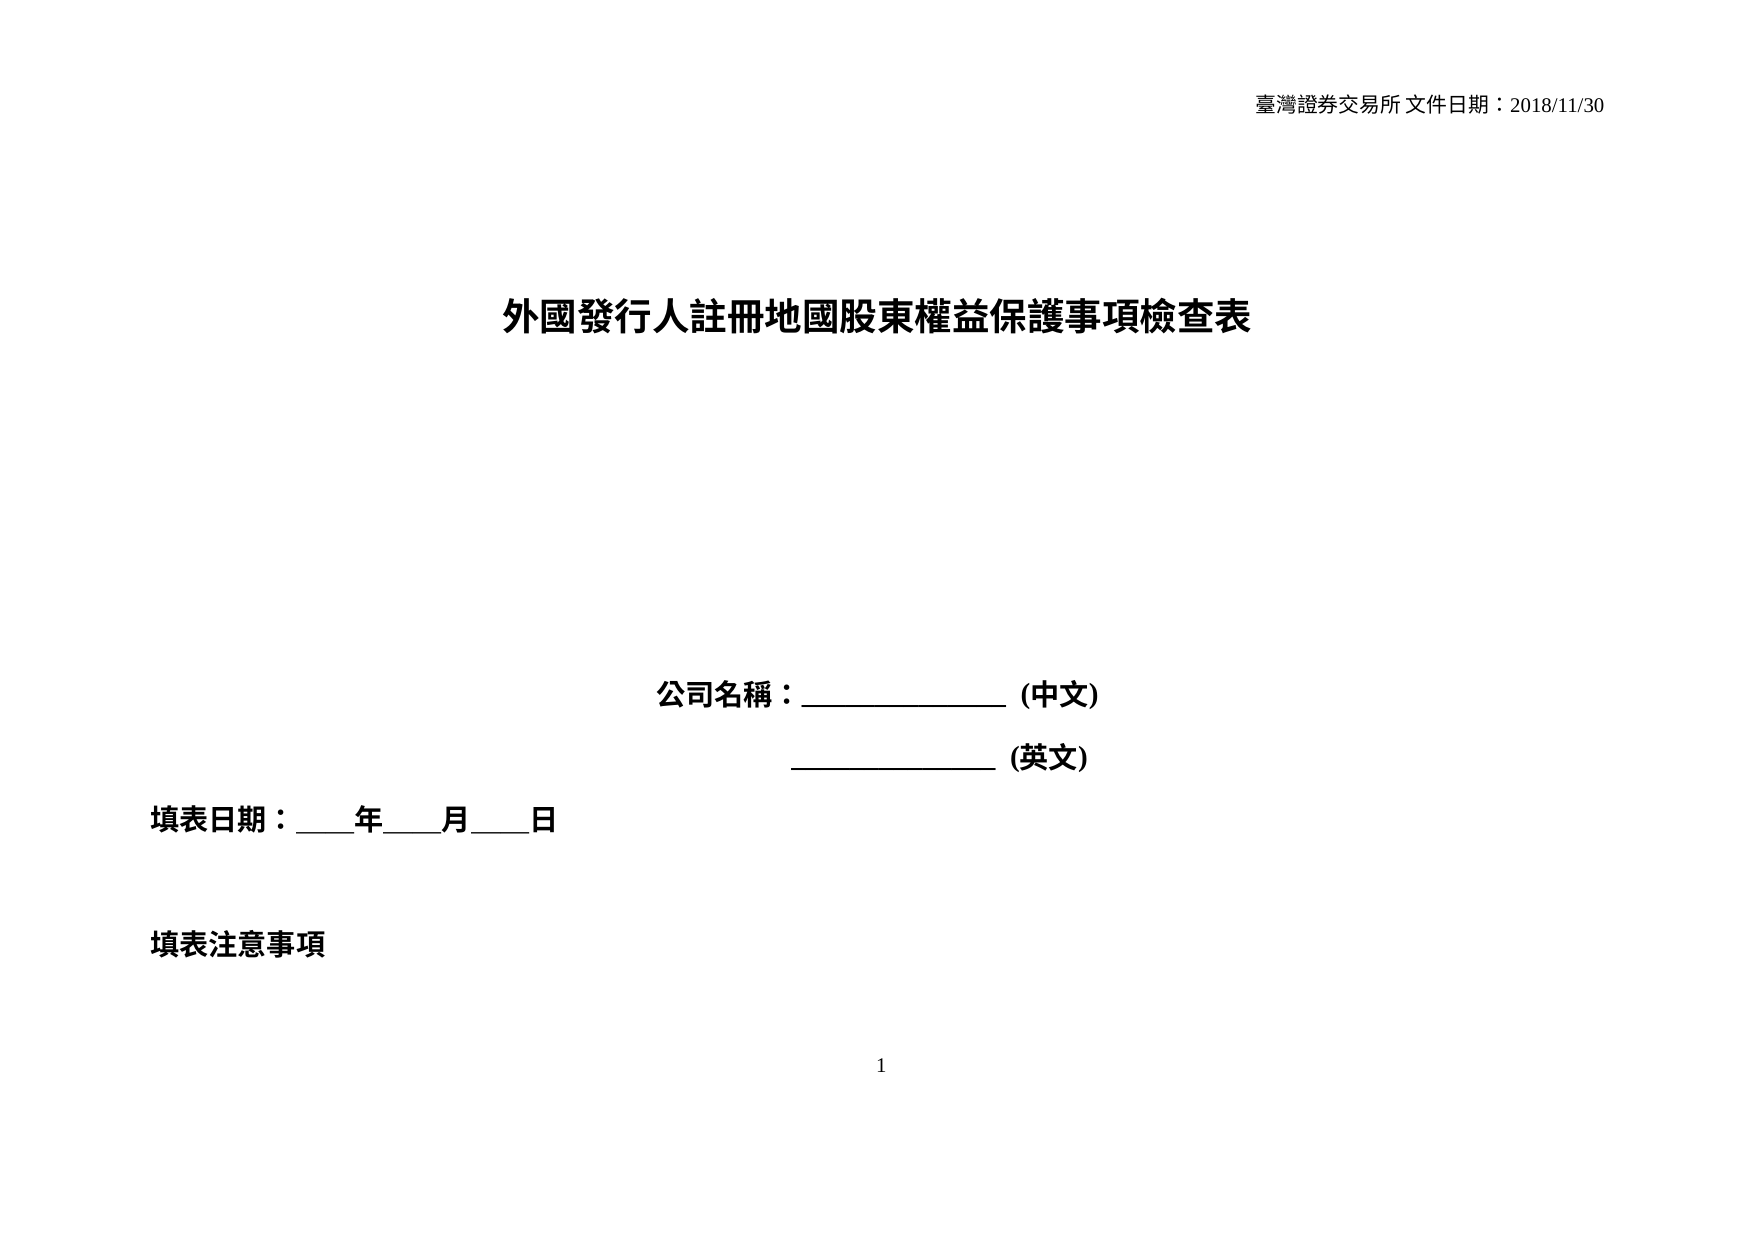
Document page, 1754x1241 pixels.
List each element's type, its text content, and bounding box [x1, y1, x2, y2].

text 填表注意事項 [150, 901, 1429, 964]
text 公司名稱：______________ (中文) [150, 651, 1604, 714]
text 填表日期：＿＿年＿＿月＿＿日 [150, 776, 1487, 839]
subtitle 外國發行人註冊地國股東權益保護事項檢查表 [150, 214, 1604, 339]
text ______________ (英文) [150, 714, 1604, 776]
